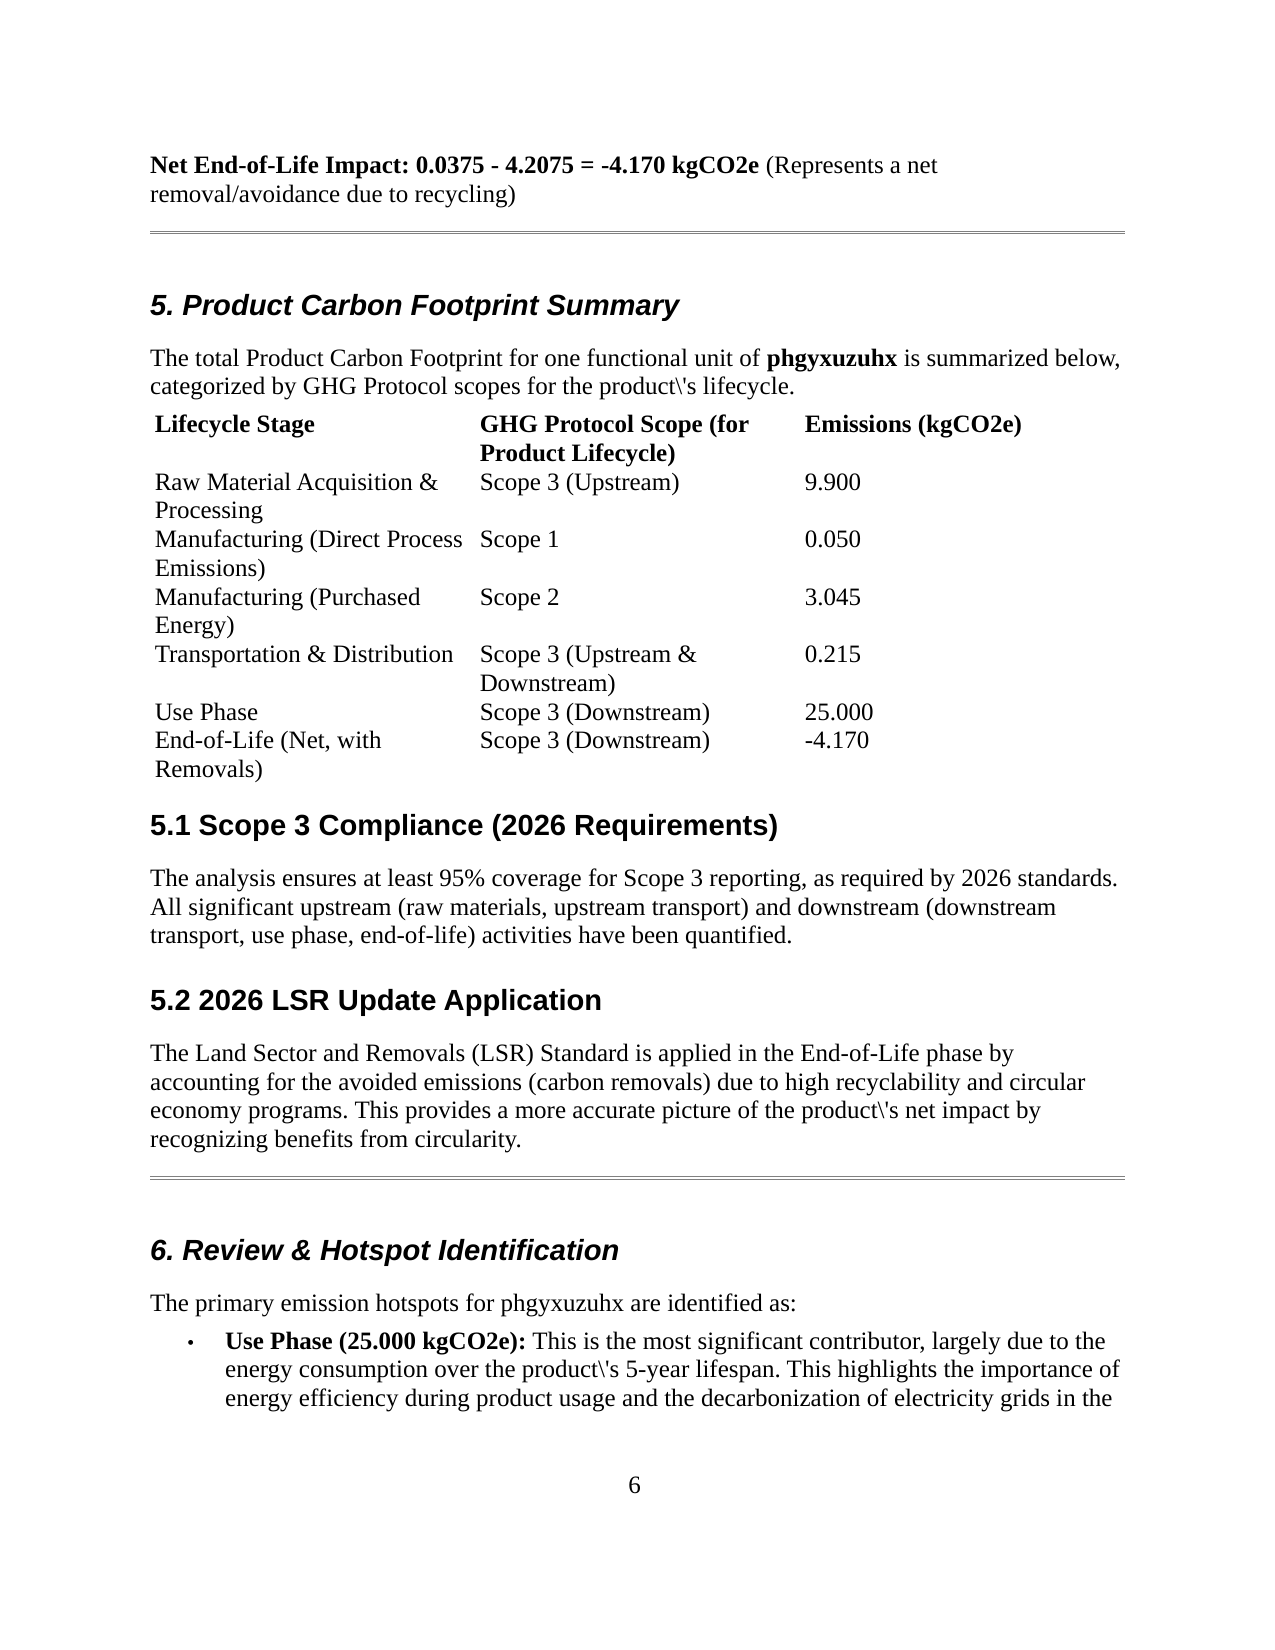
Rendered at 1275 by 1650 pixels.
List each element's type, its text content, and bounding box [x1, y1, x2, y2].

table_cell Scope 3 (Upstream & Downstream) [475, 639, 800, 697]
table_cell 0.215 [800, 639, 1125, 697]
subtitle 5.1 Scope 3 Compliance (2026 Requirements) [150, 808, 1125, 841]
table_header Emissions (kgCO2e) [800, 409, 1125, 467]
list Use Phase (25.000 kgCO2e): This is the most significant contributor, largely due to the energy consumption over the product\'s 5-year lifespan. This highlights the importance of energy efficiency during product usage and the decarbonization of electricity grids in the [187, 1326, 1125, 1412]
table_header GHG Protocol Scope (for Product Lifecycle) [475, 409, 800, 467]
subtitle 5. Product Carbon Footprint Summary [150, 288, 1125, 321]
table_cell Scope 3 (Downstream) [475, 697, 800, 725]
table_cell 25.000 [800, 697, 1125, 725]
text Net End-of-Life Impact: 0.0375 - 4.2075 = -4.170 kgCO2e (Represents a net removal/avoidance due to recycling) [150, 150, 1125, 207]
text The total Product Carbon Footprint for one functional unit of phgyxuzuhx is summarized below, categorized by GHG Protocol scopes for the product\'s lifecycle. [150, 343, 1125, 400]
table_cell Scope 3 (Downstream) [475, 725, 800, 783]
table_cell End-of-Life (Net, with Removals) [150, 725, 475, 783]
table_cell Scope 2 [475, 582, 800, 639]
text The analysis ensures at least 95% coverage for Scope 3 reporting, as required by 2026 standards. All significant upstream (raw materials, upstream transport) and downstream (downstream transport, use phase, end-of-life) activities have been quantified. [150, 863, 1125, 949]
table_cell Manufacturing (Direct Process Emissions) [150, 524, 475, 582]
table_cell Raw Material Acquisition & Processing [150, 467, 475, 524]
table_header Lifecycle Stage [150, 409, 475, 467]
table_cell Use Phase [150, 697, 475, 725]
table_cell 3.045 [800, 582, 1125, 639]
text The Land Sector and Removals (LSR) Standard is applied in the End-of-Life phase by accounting for the avoided emissions (carbon removals) due to high recyclability and circular economy programs. This provides a more accurate picture of the product\'s net impact by recognizing benefits from circularity. [150, 1038, 1125, 1153]
table_cell Manufacturing (Purchased Energy) [150, 582, 475, 639]
table_cell 9.900 [800, 467, 1125, 524]
table_cell Scope 3 (Upstream) [475, 467, 800, 524]
table_cell Transportation & Distribution [150, 639, 475, 697]
table_cell -4.170 [800, 725, 1125, 783]
subtitle 5.2 2026 LSR Update Application [150, 983, 1125, 1017]
table_cell Scope 1 [475, 524, 800, 582]
table_cell 0.050 [800, 524, 1125, 582]
text The primary emission hotspots for phgyxuzuhx are identified as: [150, 1288, 1125, 1317]
subtitle 6. Review & Hotspot Identification [150, 1233, 1125, 1267]
